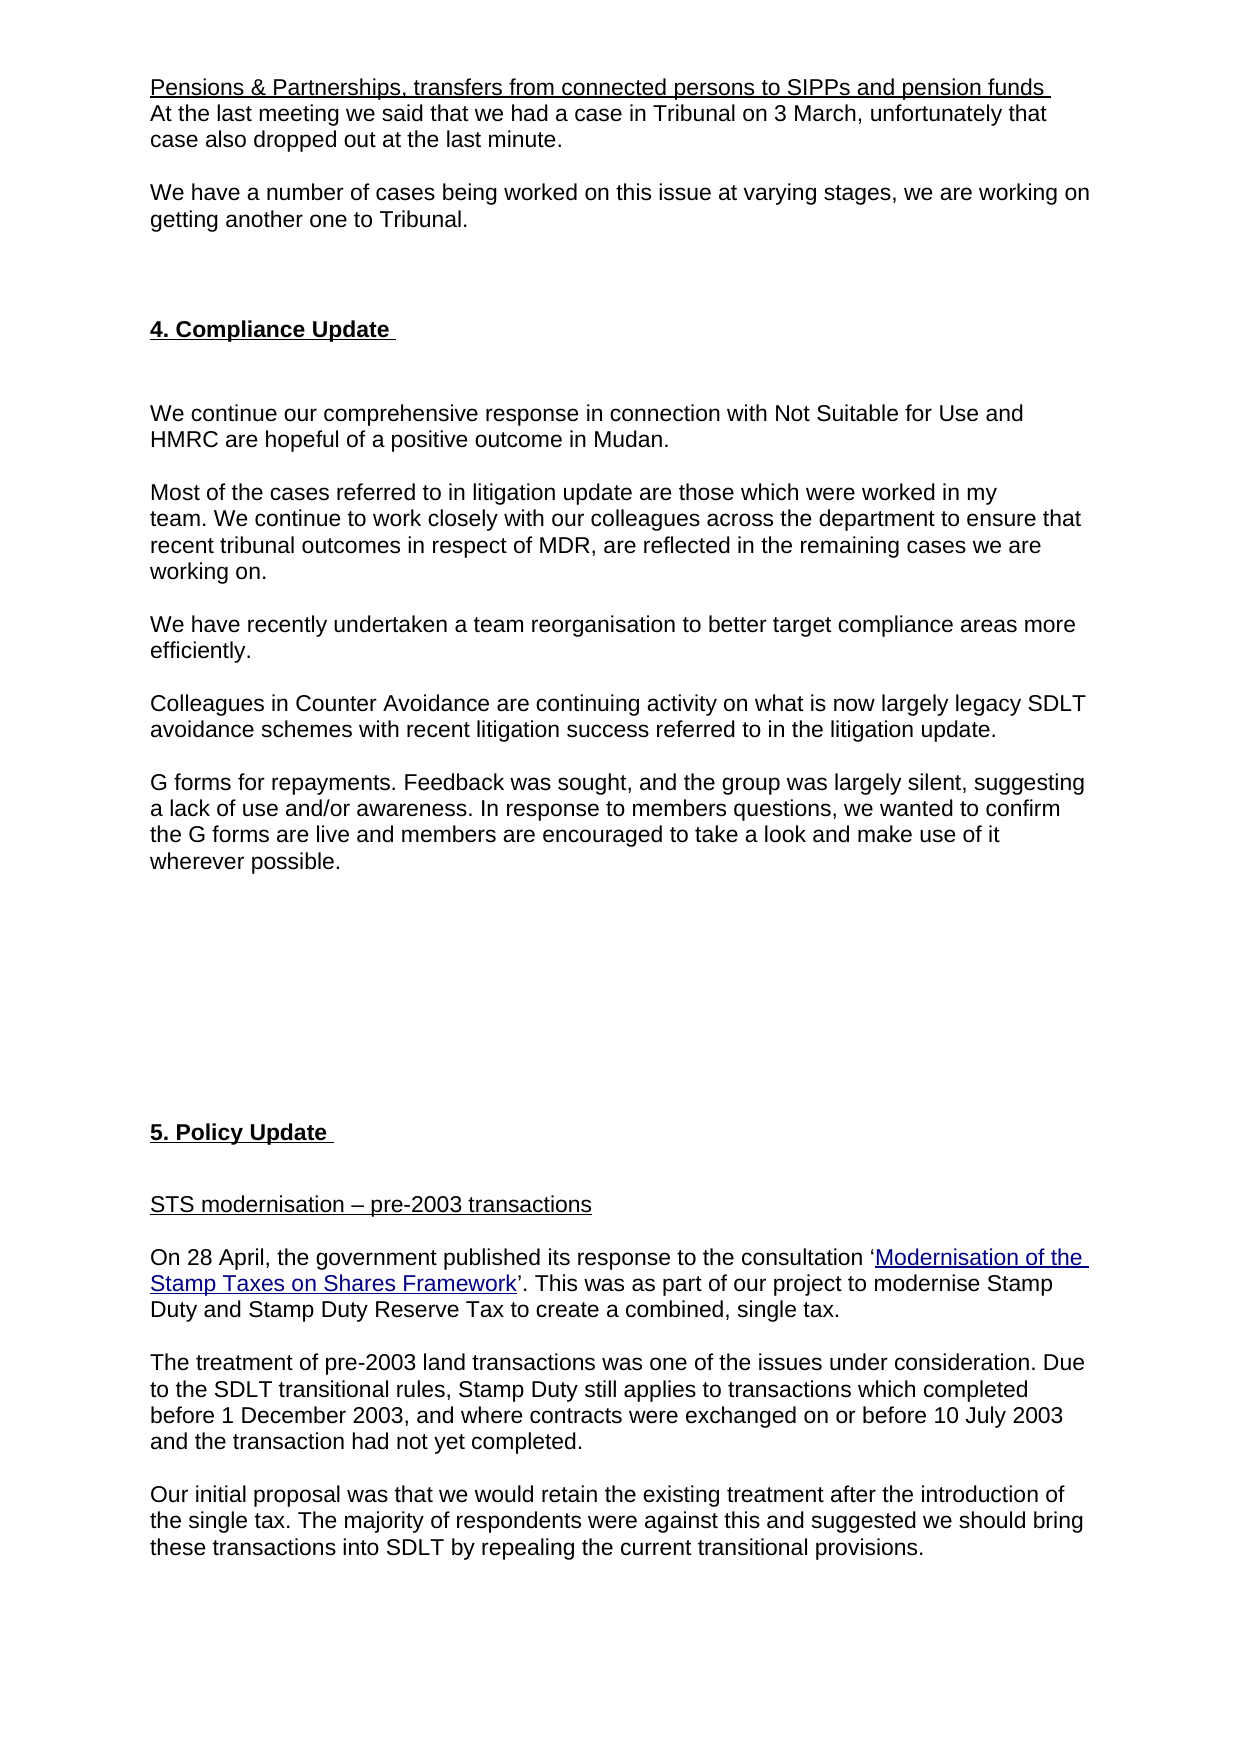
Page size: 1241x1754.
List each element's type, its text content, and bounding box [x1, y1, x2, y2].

text We continue our comprehensive response in connection with Not Suitable for Use and HMRC are hopeful of a positive outcome in Mudan. [150, 400, 1090, 452]
text The treatment of pre-2003 land transactions was one of the issues under consideration. Due to the SDLT transitional rules, Stamp Duty still applies to transactions which completed before 1 December 2003, and where contracts were exchanged on or before 10 July 2003 and the transaction had not yet completed. [150, 1349, 1090, 1454]
text At the last meeting we said that we had a case in Tribunal on 3 March, unfortunately that case also dropped out at the last minute. [150, 100, 1090, 153]
text Our initial proposal was that we would retain the existing treatment after the introduction of the single tax. The majority of respondents were against this and suggested we should bring these transactions into SDLT by repealing the current transitional provisions. [150, 1481, 1090, 1560]
text We have recently undertaken a team reorganisation to better target compliance areas more efficiently. [150, 611, 1090, 663]
text 5. Policy Update [150, 1119, 1090, 1146]
text On 28 April, the government published its response to the consultation ‘Modernisation of the Stamp Taxes on Shares Framework’. This was as part of our project to modernise Stamp Duty and Stamp Duty Reserve Tax to create a combined, single tax. [150, 1244, 1090, 1323]
text Colleagues in Counter Avoidance are continuing activity on what is now largely legacy SDLT avoidance schemes with recent litigation success referred to in the litigation update. [150, 690, 1090, 742]
text G forms for repayments. Feedback was sought, and the group was largely silent, suggesting a lack of use and/or awareness. In response to members questions, we wanted to confirm the G forms are live and members are encouraged to take a look and make use of it wherever possible. [150, 769, 1090, 874]
text 4. Compliance Update [150, 316, 1090, 342]
text Pensions & Partnerships, transfers from connected persons to SIPPs and pension funds [150, 74, 1090, 100]
text We have a number of cases being worked on this issue at varying stages, we are working on getting another one to Tribunal. [150, 179, 1090, 232]
text STS modernisation – pre-2003 transactions [150, 1191, 1090, 1217]
text Most of the cases referred to in litigation update are those which were worked in my team. We continue to work closely with our colleagues across the department to ensure that recent tribunal outcomes in respect of MDR, are reflected in the remaining cases we are working on. [150, 479, 1090, 584]
